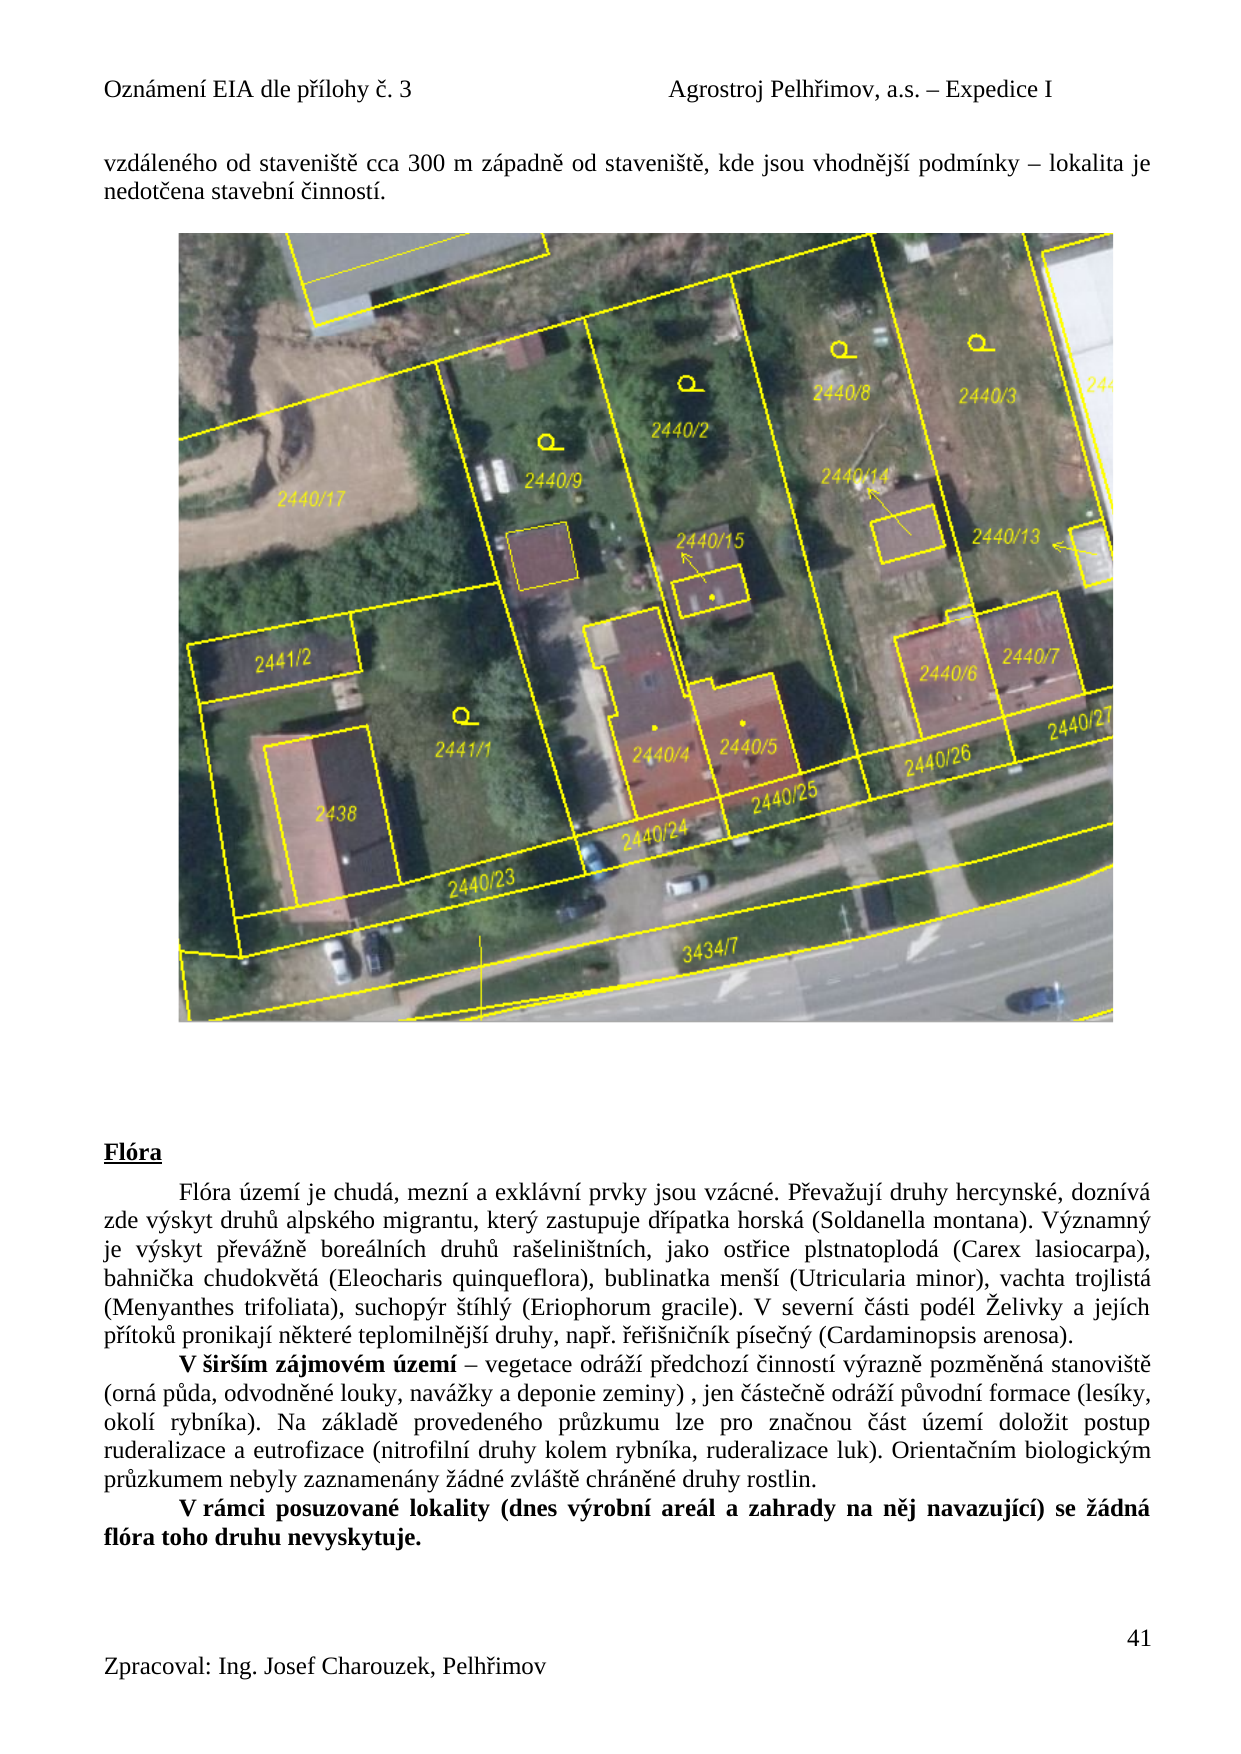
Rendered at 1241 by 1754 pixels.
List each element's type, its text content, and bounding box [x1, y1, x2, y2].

text V rámci posuzované lokality (dnes výrobní areál a zahrady na něj navazující) se žádná flóra toho druhu nevyskytuje. [103, 1493, 1152, 1550]
text V širším zájmovém území – vegetace odráží předchozí činností výrazně pozměněná stanoviště (orná půda, odvodněné louky, navážky a deponie zeminy) , jen částečně odráží původní formace (lesíky, okolí rybníka). Na základě provedeného průzkumu lze pro značnou část území doložit postup ruderalizace a eutrofizace (nitrofilní druhy kolem rybníka, ruderalizace luk). Orientačním biologickým průzkumem nebyly zaznamenány žádné zvláště chráněné druhy rostlin. [103, 1349, 1152, 1493]
text Flóra [103, 1137, 1152, 1166]
text vzdáleného od staveniště cca 300 m západně od staveniště, kde jsou vhodnější podmínky – lokalita je nedotčena stavební činností. [103, 148, 1152, 205]
text Flóra území je chudá, mezní a exklávní prvky jsou vzácné. Převažují druhy hercynské, doznívá zde výskyt druhů alpského migrantu, který zastupuje dřípatka horská (Soldanella montana). Významný je výskyt převážně boreálních druhů rašeliništních, jako ostřice plstnatoplodá (Carex lasiocarpa), bahnička chudokvětá (Eleocharis quinqueflora), bublinatka menší (Utricularia minor), vachta trojlistá (Menyanthes trifoliata), suchopýr štíhlý (Eriophorum gracile). V severní části podél Želivky a jejích přítoků pronikají některé teplomilnější druhy, např. řeřišničník písečný (Cardaminopsis arenosa). [103, 1177, 1152, 1349]
